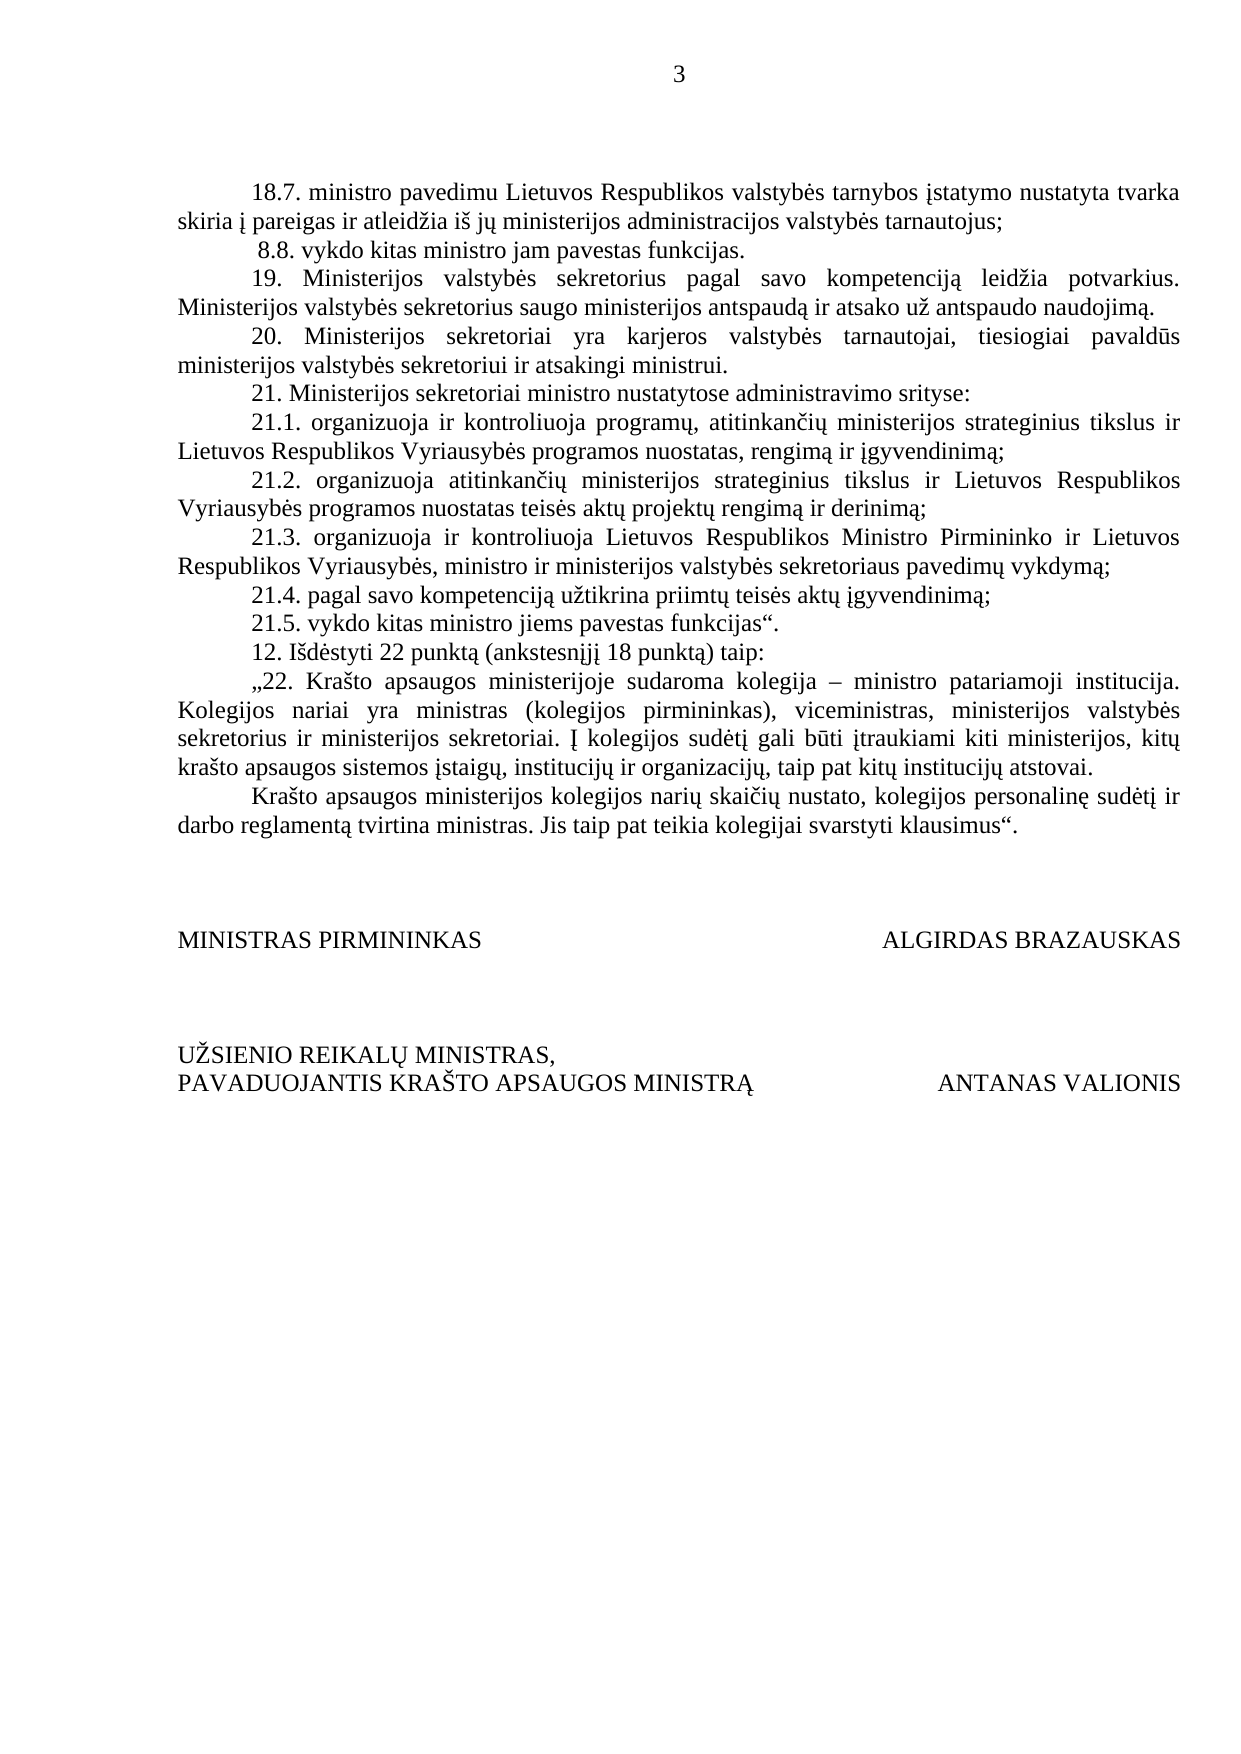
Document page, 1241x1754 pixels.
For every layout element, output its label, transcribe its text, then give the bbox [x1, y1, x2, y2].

text PAVADUOJANTIS KRAŠTO APSAUGOS MINISTRĄ ANTANAS VALIONIS [177, 1068, 1181, 1097]
text 21.1. organizuoja ir kontroliuoja programų, atitinkančių ministerijos strateginius tikslus ir Lietuvos Respublikos Vyriausybės programos nuostatas, rengimą ir įgyvendinimą; [177, 407, 1181, 465]
text UŽSIENIO REIKALŲ MINISTRAS, [177, 1040, 1181, 1068]
text 19. Ministerijos valstybės sekretorius pagal savo kompetenciją leidžia potvarkius. Ministerijos valstybės sekretorius saugo ministerijos antspaudą ir atsako už antspaudo naudojimą. [177, 263, 1181, 321]
text MINISTRAS PIRMININKAS ALGIRDAS BRAZAUSKAS [177, 925, 1181, 953]
text 21.4. pagal savo kompetenciją užtikrina priimtų teisės aktų įgyvendinimą; [177, 580, 1181, 608]
text 18.7. ministro pavedimu Lietuvos Respublikos valstybės tarnybos įstatymo nustatyta tvarka skiria į pareigas ir atleidžia iš jų ministerijos administracijos valstybės tarnautojus; [177, 177, 1181, 235]
text 21.5. vykdo kitas ministro jiems pavestas funkcijas“. [177, 608, 1181, 637]
text „22. Krašto apsaugos ministerijoje sudaroma kolegija – ministro patariamoji institucija. Kolegijos nariai yra ministras (kolegijos pirmininkas), viceministras, ministerijos valstybės sekretorius ir ministerijos sekretoriai. Į kolegijos sudėtį gali būti įtraukiami kiti ministerijos, kitų krašto apsaugos sistemos įstaigų, institucijų ir organizacijų, taip pat kitų institucijų atstovai. [177, 666, 1181, 781]
text 21.2. organizuoja atitinkančių ministerijos strateginius tikslus ir Lietuvos Respublikos Vyriausybės programos nuostatas teisės aktų projektų rengimą ir derinimą; [177, 465, 1181, 522]
text 21. Ministerijos sekretoriai ministro nustatytose administravimo srityse: [177, 378, 1181, 407]
text Krašto apsaugos ministerijos kolegijos narių skaičių nustato, kolegijos personalinę sudėtį ir darbo reglamentą tvirtina ministras. Jis taip pat teikia kolegijai svarstyti klausimus“. [177, 781, 1181, 838]
text 21.3. organizuoja ir kontroliuoja Lietuvos Respublikos Ministro Pirmininko ir Lietuvos Respublikos Vyriausybės, ministro ir ministerijos valstybės sekretoriaus pavedimų vykdymą; [177, 522, 1181, 580]
text 12. Išdėstyti 22 punktą (ankstesnįjį 18 punktą) taip: [177, 637, 1181, 666]
text 8.8. vykdo kitas ministro jam pavestas funkcijas. [177, 235, 1181, 263]
text 20. Ministerijos sekretoriai yra karjeros valstybės tarnautojai, tiesiogiai pavaldūs ministerijos valstybės sekretoriui ir atsakingi ministrui. [177, 321, 1181, 378]
